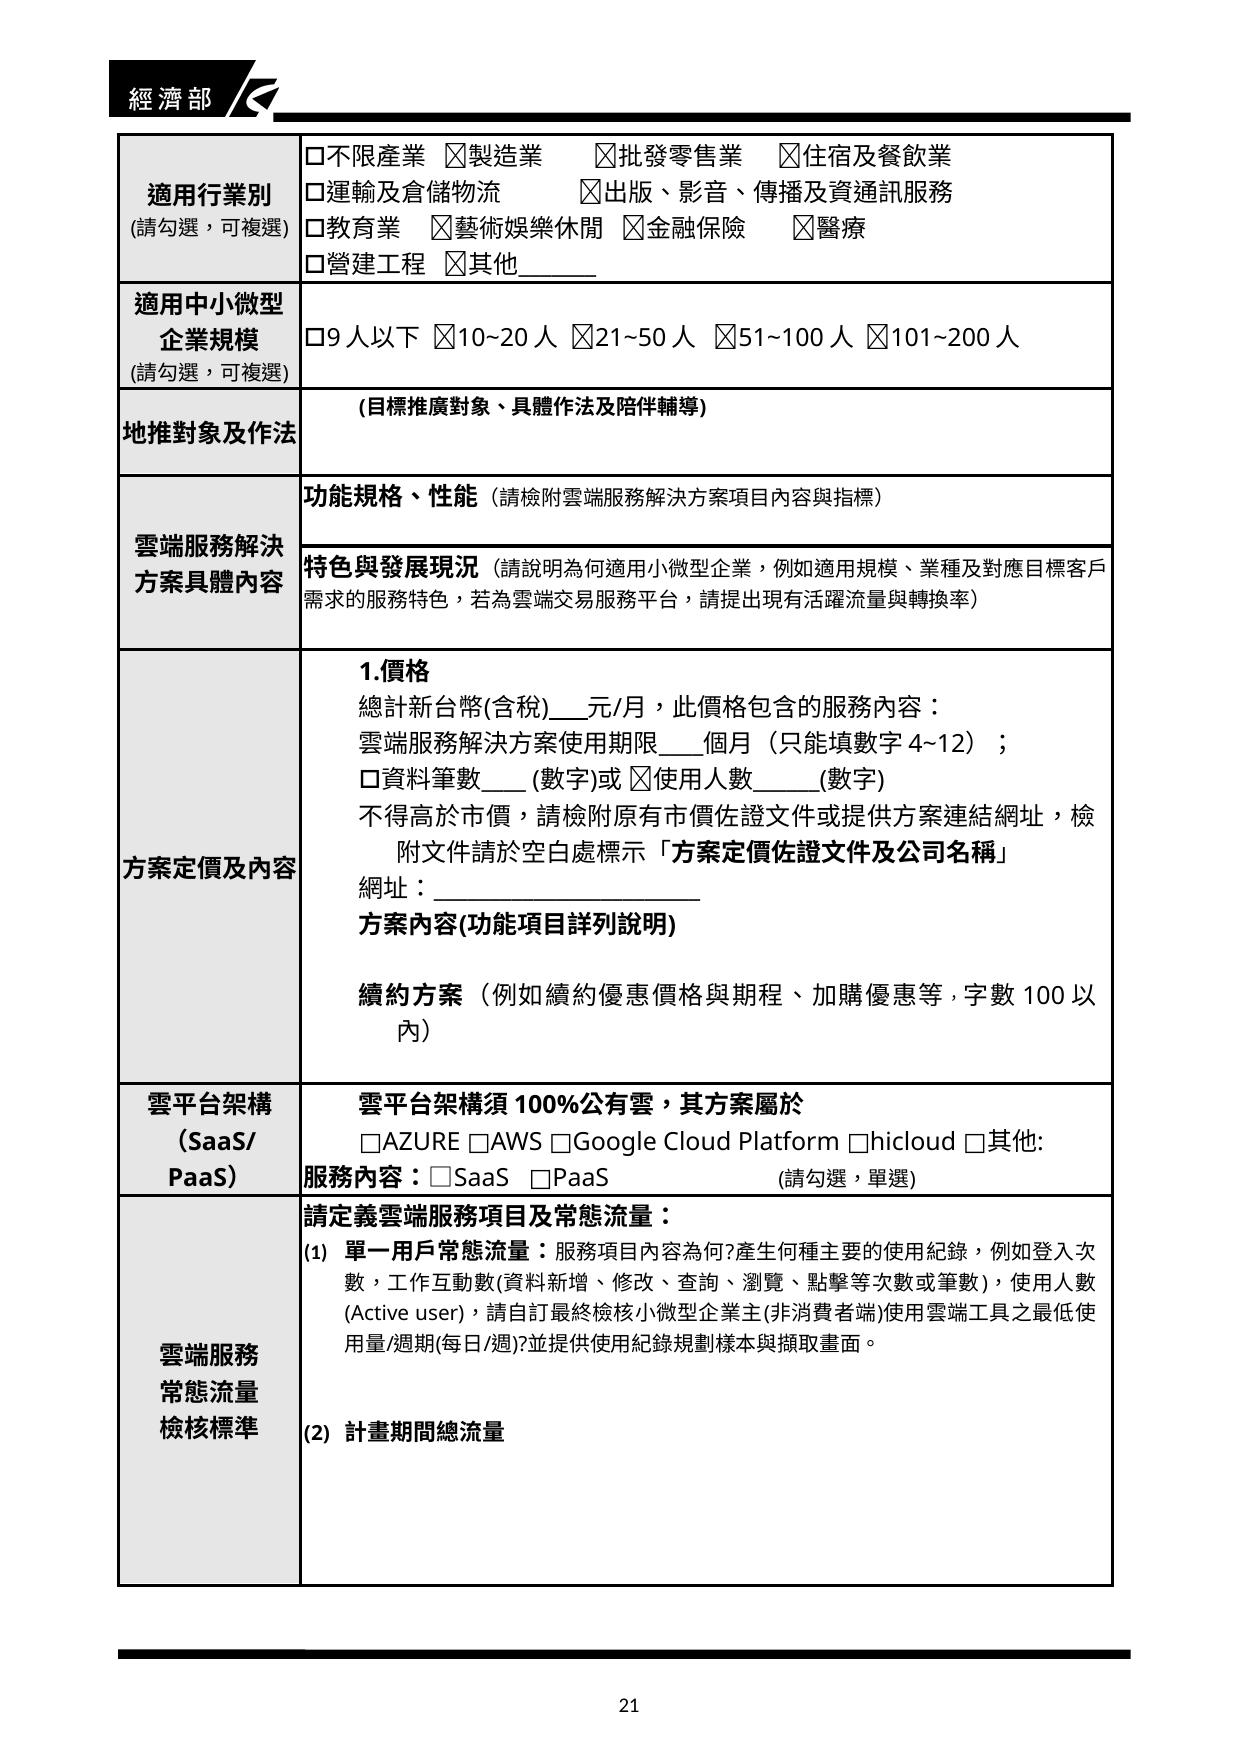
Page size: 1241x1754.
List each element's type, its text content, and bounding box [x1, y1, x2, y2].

table_cell 雲端服務 常態流量 檢核標準 [120, 1197, 299, 1583]
table_cell 雲端服務解決 方案具體內容 [120, 477, 299, 648]
table_cell 9人以下 10~20人 21~50人 51~100人 101~200人 [302, 284, 1111, 387]
picture [109, 60, 279, 117]
table_cell 方案定價及內容 [120, 651, 299, 1082]
table_cell 地推對象及作法 [120, 390, 299, 473]
table_cell 功能規格、性能（請檢附雲端服務解決方案項目內容與指標） [302, 477, 1111, 544]
table_cell 適用中小微型 企業規模 (請勾選，可複選) [120, 284, 299, 387]
table_cell 雲平台架構須100%公有雲，其方案屬於 □AZURE □AWS □Google Cloud Platform □hicloud □其他: 服務內容：□SaaS □PaaS (請勾選，單選) [302, 1085, 1111, 1194]
table_cell 適用行業別 (請勾選，可複選) [120, 136, 299, 281]
table_cell 特色與發展現況（請說明為何適用小微型企業，例如適用規模、業種及對應目標客戶需求的服務特色，若為雲端交易服務平台，請提出現有活躍流量與轉換率） [302, 548, 1111, 648]
table_cell 1.價格 總計新台幣(含稅) 元/月，此價格包含的服務內容： 雲端服務解決方案使用期限____個月（只能填數字4~12）； 資料筆數____ (數字)或 使用人數______(數字) 不得高於市價，請檢附原有市價佐證文件或提供方案連結網址，檢附文件請於空白處標示「方案定價佐證文件及公司名稱」 網址：________________________ 方案內容(功能項目詳列說明) 續約方案（例如續約優惠價格與期程、加購優惠等，字數100以內） [302, 651, 1111, 1082]
table_cell 請定義雲端服務項目及常態流量： 單一用戶常態流量：服務項目內容為何?產生何種主要的使用紀錄，例如登入次數，工作互動數(資料新增、修改、查詢、瀏覽、點擊等次數或筆數)，使用人數(Active user)，請自訂最終檢核小微型企業主(非消費者端)使用雲端工具之最低使用量/週期(每日/週)?並提供使用紀錄規劃樣本與擷取畫面。 計畫期間總流量 [302, 1197, 1111, 1583]
table_cell 雲平台架構（SaaS/PaaS） [120, 1085, 299, 1194]
table_cell 不限產業 製造業 批發零售業 住宿及餐飲業 運輸及倉儲物流 出版、影音、傳播及資通訊服務 教育業 藝術娛樂休閒 金融保險 醫療 營建工程 其他_______ [302, 136, 1111, 281]
table_cell (目標推廣對象、具體作法及陪伴輔導) [302, 390, 1111, 473]
